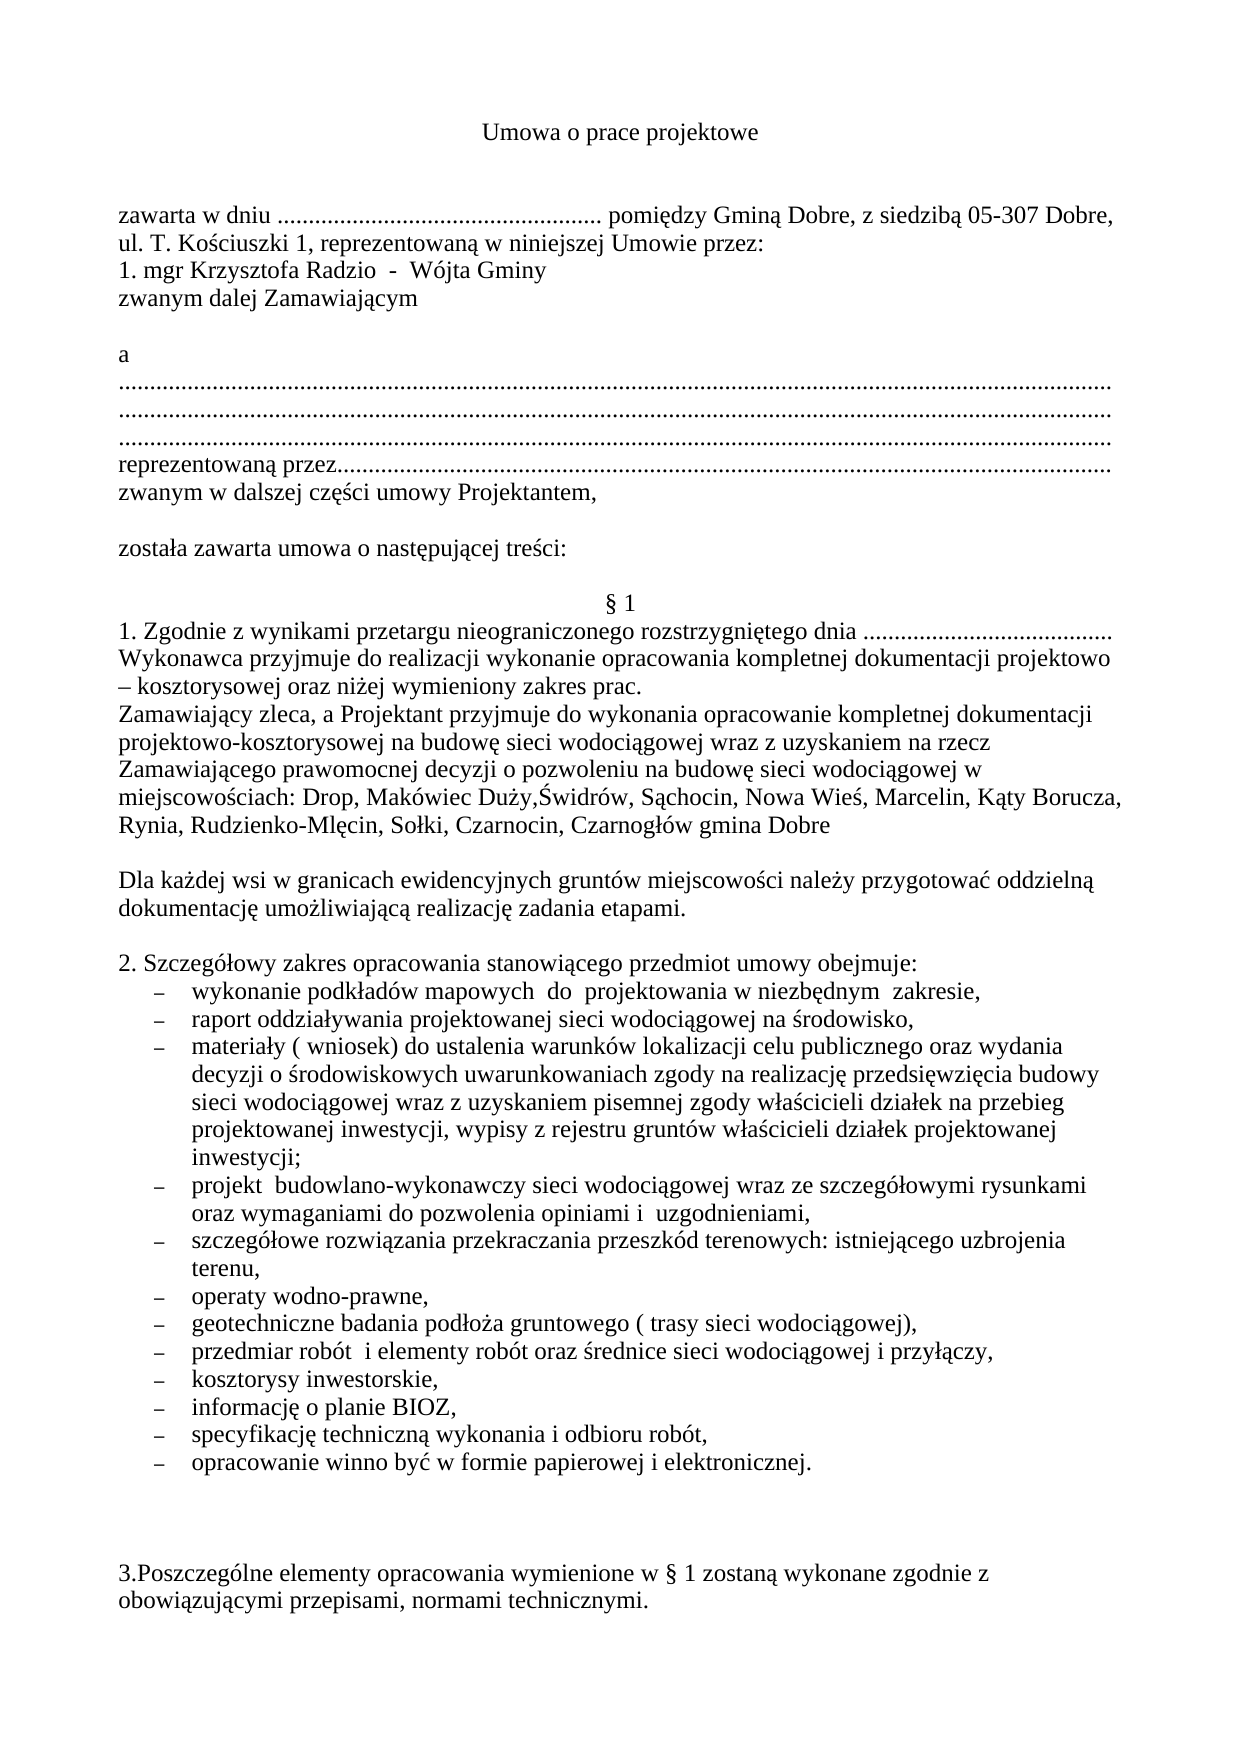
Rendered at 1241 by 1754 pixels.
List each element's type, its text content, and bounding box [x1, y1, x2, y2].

text została zawarta umowa o następującej treści: [118, 534, 1122, 561]
text Dla każdej wsi w granicach ewidencyjnych gruntów miejscowości należy przygotować oddzielną dokumentację umożliwiającą realizację zadania etapami. [118, 866, 1122, 922]
list raport oddziaływania projektowanej sieci wodociągowej na środowisko, [154, 1005, 1122, 1032]
text zwanym dalej Zamawiającym [118, 284, 1122, 312]
text zawarta w dniu .................................................... pomiędzy Gminą Dobre, z siedzibą 05-307 Dobre, [118, 201, 1122, 229]
text 2. Szczegółowy zakres opracowania stanowiącego przedmiot umowy obejmuje: [118, 949, 1122, 977]
list szczegółowe rozwiązania przekraczania przeszkód terenowych: istniejącego uzbrojenia terenu, [154, 1226, 1122, 1282]
list geotechniczne badania podłoża gruntowego ( trasy sieci wodociągowej), [154, 1309, 1122, 1337]
list przedmiar robót i elementy robót oraz średnice sieci wodociągowej i przyłączy, [154, 1337, 1122, 1365]
list opracowanie winno być w formie papierowej i elektronicznej. [154, 1448, 1122, 1476]
text a [118, 340, 1122, 367]
text reprezentowaną przez............................................................................................................................ [118, 451, 1122, 478]
text ............................................................................................................................................................... [118, 367, 1122, 395]
text Wykonawca przyjmuje do realizacji wykonanie opracowania kompletnej dokumentacji projektowo – kosztorysowej oraz niżej wymieniony zakres prac. [118, 644, 1122, 700]
text ............................................................................................................................................................... [118, 395, 1122, 423]
text ............................................................................................................................................................... [118, 423, 1122, 451]
list materiały ( wniosek) do ustalenia warunków lokalizacji celu publicznego oraz wydania decyzji o środowiskowych uwarunkowaniach zgody na realizację przedsięwzięcia budowy sieci wodociągowej wraz z uzyskaniem pisemnej zgody właścicieli działek na przebieg projektowanej inwestycji, wypisy z rejestru gruntów właścicieli działek projektowanej inwestycji; [154, 1032, 1122, 1171]
list projekt budowlano-wykonawczy sieci wodociągowej wraz ze szczegółowymi rysunkami oraz wymaganiami do pozwolenia opiniami i uzgodnieniami, [154, 1171, 1122, 1226]
list specyfikację techniczną wykonania i odbioru robót, [154, 1420, 1122, 1448]
text Zamawiający zleca, a Projektant przyjmuje do wykonania opracowanie kompletnej dokumentacji projektowo-kosztorysowej na budowę sieci wodociągowej wraz z uzyskaniem na rzecz Zamawiającego prawomocnej decyzji o pozwoleniu na budowę sieci wodociągowej w miejscowościach: Drop, Makówiec Duży,Świdrów, Sąchocin, Nowa Wieś, Marcelin, Kąty Borucza, Rynia, Rudzienko-Mlęcin, Sołki, Czarnocin, Czarnogłów gmina Dobre [118, 700, 1122, 838]
list operaty wodno-prawne, [154, 1282, 1122, 1309]
text § 1 [118, 589, 1122, 617]
list wykonanie podkładów mapowych do projektowania w niezbędnym zakresie, [154, 977, 1122, 1005]
text 3.Poszczególne elementy opracowania wymienione w § 1 zostaną wykonane zgodnie z obowiązującymi przepisami, normami technicznymi. [118, 1559, 1122, 1614]
text zwanym w dalszej części umowy Projektantem, [118, 478, 1122, 506]
text 1. mgr Krzysztofa Radzio - Wójta Gminy [118, 257, 1122, 284]
text 1. Zgodnie z wynikami przetargu nieograniczonego rozstrzygniętego dnia ........................................ [118, 617, 1122, 644]
list informację o planie BIOZ, [154, 1393, 1122, 1420]
text Umowa o prace projektowe [118, 118, 1122, 146]
text ul. T. Kościuszki 1, reprezentowaną w niniejszej Umowie przez: [118, 229, 1122, 257]
list kosztorysy inwestorskie, [154, 1365, 1122, 1393]
